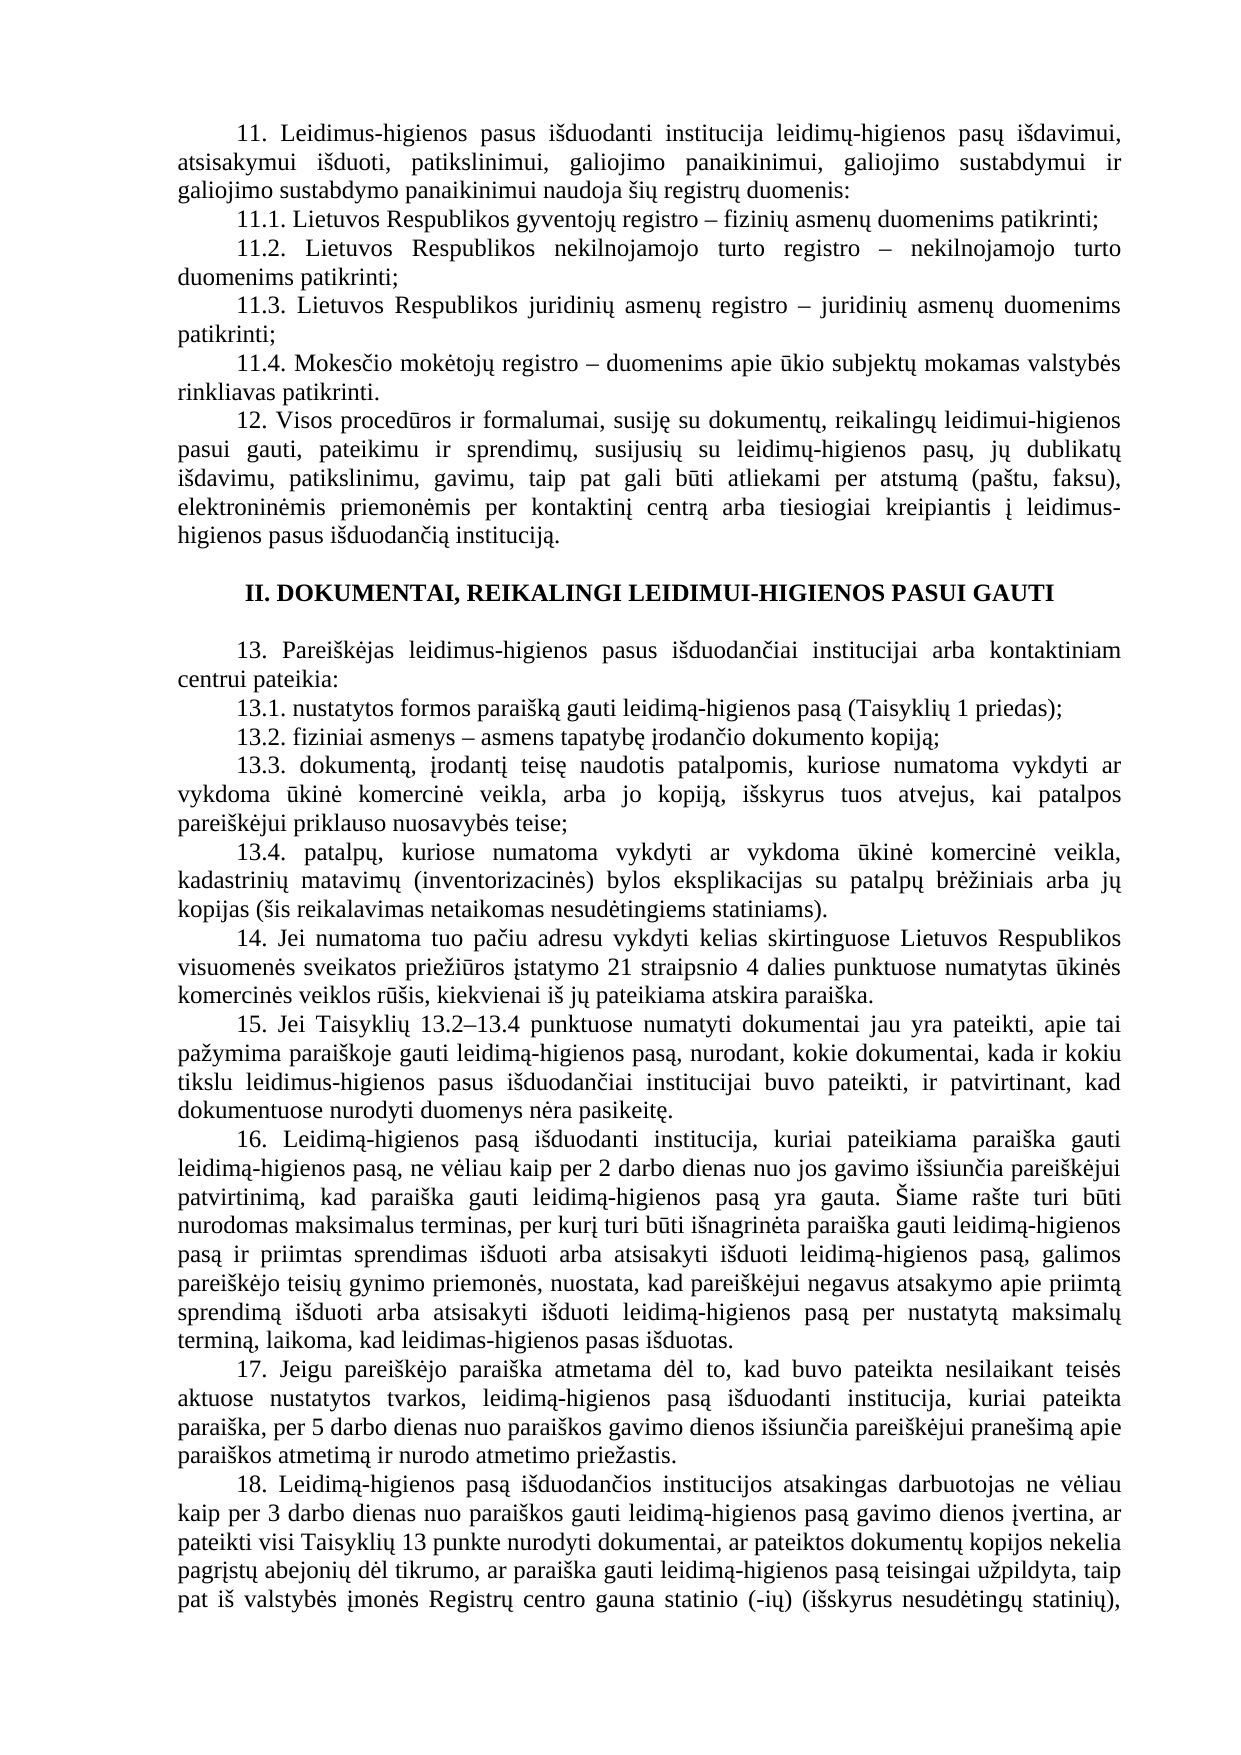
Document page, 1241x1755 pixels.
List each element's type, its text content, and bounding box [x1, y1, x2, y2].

text 13.2. fiziniai asmenys – asmens tapatybę įrodančio dokumento kopiją; [177, 722, 1122, 751]
text 11.4. Mokesčio mokėtojų registro – duomenims apie ūkio subjektų mokamas valstybės rinkliavas patikrinti. [177, 348, 1122, 406]
text 14. Jei numatoma tuo pačiu adresu vykdyti kelias skirtinguose Lietuvos Respublikos visuomenės sveikatos priežiūros įstatymo 21 straipsnio 4 dalies punktuose numatytas ūkinės komercinės veiklos rūšis, kiekvienai iš jų pateikiama atskira paraiška. [177, 923, 1122, 1009]
text 17. Jeigu pareiškėjo paraiška atmetama dėl to, kad buvo pateikta nesilaikant teisės aktuose nustatytos tvarkos, leidimą-higienos pasą išduodanti institucija, kuriai pateikta paraiška, per 5 darbo dienas nuo paraiškos gavimo dienos išsiunčia pareiškėjui pranešimą apie paraiškos atmetimą ir nurodo atmetimo priežastis. [177, 1354, 1122, 1469]
text II. DOKUMENTAI, REIKALINGI LEIDIMUI-HIGIENOS PASUI GAUTI [177, 578, 1122, 607]
text 12. Visos procedūros ir formalumai, susiję su dokumentų, reikalingų leidimui-higienos pasui gauti, pateikimu ir sprendimų, susijusių su leidimų-higienos pasų, jų dublikatų išdavimu, patikslinimu, gavimu, taip pat gali būti atliekami per atstumą (paštu, faksu), elektroninėmis priemonėmis per kontaktinį centrą arba tiesiogiai kreipiantis į leidimus-higienos pasus išduodančią instituciją. [177, 406, 1122, 549]
text 13.4. patalpų, kuriose numatoma vykdyti ar vykdoma ūkinė komercinė veikla, kadastrinių matavimų (inventorizacinės) bylos eksplikacijas su patalpų brėžiniais arba jų kopijas (šis reikalavimas netaikomas nesudėtingiems statiniams). [177, 837, 1122, 923]
text 13. Pareiškėjas leidimus-higienos pasus išduodančiai institucijai arba kontaktiniam centrui pateikia: [177, 636, 1122, 693]
text 13.3. dokumentą, įrodantį teisę naudotis patalpomis, kuriose numatoma vykdyti ar vykdoma ūkinė komercinė veikla, arba jo kopiją, išskyrus tuos atvejus, kai patalpos pareiškėjui priklauso nuosavybės teise; [177, 751, 1122, 837]
text 11.1. Lietuvos Respublikos gyventojų registro – fizinių asmenų duomenims patikrinti; [177, 204, 1122, 233]
text 11.3. Lietuvos Respublikos juridinių asmenų registro – juridinių asmenų duomenims patikrinti; [177, 291, 1122, 348]
text 13.1. nustatytos formos paraišką gauti leidimą-higienos pasą (Taisyklių 1 priedas); [177, 693, 1122, 722]
text 16. Leidimą-higienos pasą išduodanti institucija, kuriai pateikiama paraiška gauti leidimą-higienos pasą, ne vėliau kaip per 2 darbo dienas nuo jos gavimo išsiunčia pareiškėjui patvirtinimą, kad paraiška gauti leidimą-higienos pasą yra gauta. Šiame rašte turi būti nurodomas maksimalus terminas, per kurį turi būti išnagrinėta paraiška gauti leidimą-higienos pasą ir priimtas sprendimas išduoti arba atsisakyti išduoti leidimą-higienos pasą, galimos pareiškėjo teisių gynimo priemonės, nuostata, kad pareiškėjui negavus atsakymo apie priimtą sprendimą išduoti arba atsisakyti išduoti leidimą-higienos pasą per nustatytą maksimalų terminą, laikoma, kad leidimas-higienos pasas išduotas. [177, 1124, 1122, 1354]
text 11. Leidimus-higienos pasus išduodanti institucija leidimų-higienos pasų išdavimui, atsisakymui išduoti, patikslinimui, galiojimo panaikinimui, galiojimo sustabdymui ir galiojimo sustabdymo panaikinimui naudoja šių registrų duomenis: [177, 118, 1122, 204]
text 18. Leidimą-higienos pasą išduodančios institucijos atsakingas darbuotojas ne vėliau kaip per 3 darbo dienas nuo paraiškos gauti leidimą-higienos pasą gavimo dienos įvertina, ar pateikti visi Taisyklių 13 punkte nurodyti dokumentai, ar pateiktos dokumentų kopijos nekelia pagrįstų abejonių dėl tikrumo, ar paraiška gauti leidimą-higienos pasą teisingai užpildyta, taip pat iš valstybės įmonės Registrų centro gauna statinio (-ių) (išskyrus nesudėtingų statinių), [177, 1469, 1122, 1613]
text 11.2. Lietuvos Respublikos nekilnojamojo turto registro – nekilnojamojo turto duomenims patikrinti; [177, 233, 1122, 291]
text 15. Jei Taisyklių 13.2–13.4 punktuose numatyti dokumentai jau yra pateikti, apie tai pažymima paraiškoje gauti leidimą-higienos pasą, nurodant, kokie dokumentai, kada ir kokiu tikslu leidimus-higienos pasus išduodančiai institucijai buvo pateikti, ir patvirtinant, kad dokumentuose nurodyti duomenys nėra pasikeitę. [177, 1009, 1122, 1124]
